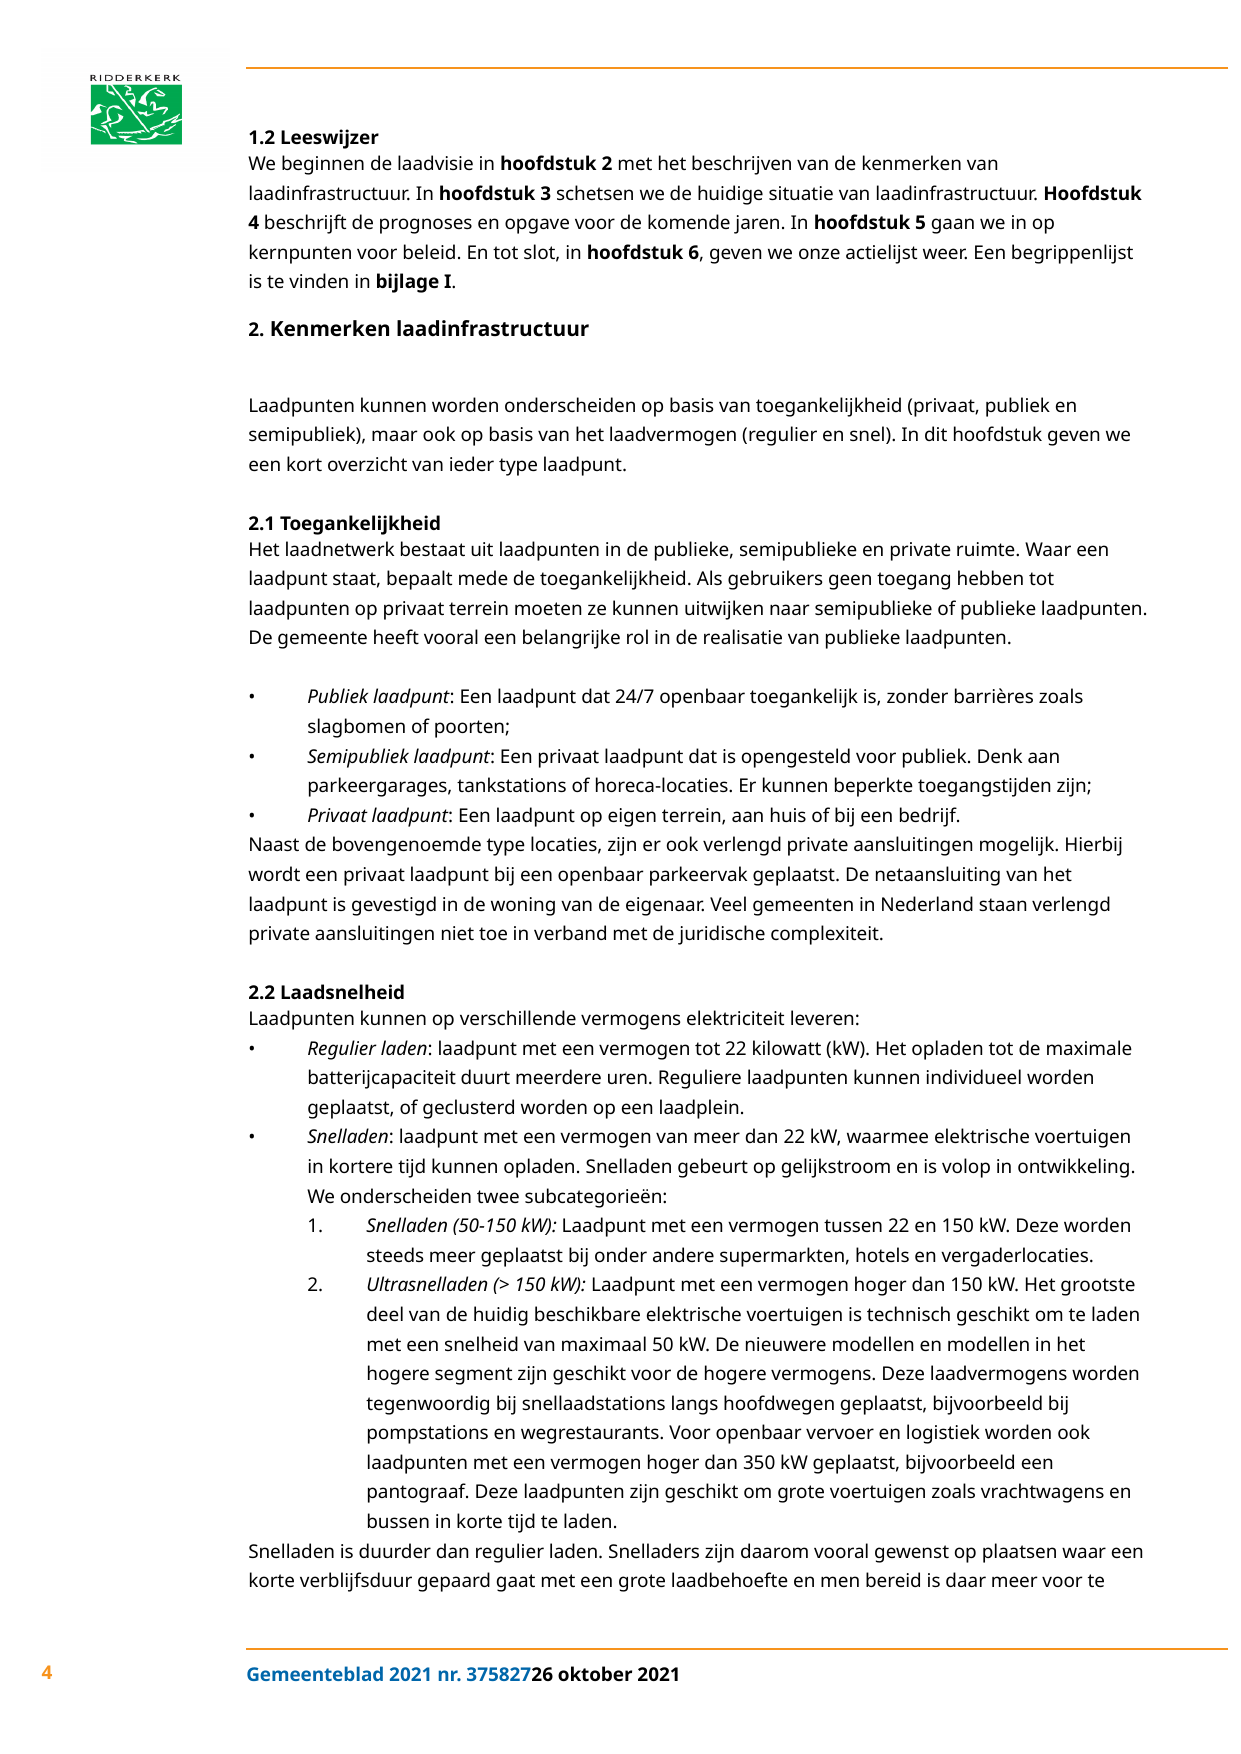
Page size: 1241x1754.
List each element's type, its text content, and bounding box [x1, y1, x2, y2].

text 2. Kenmerken laadinfrastructuur [248, 314, 1152, 342]
picture [41, 47, 231, 172]
list Ultrasnelladen (> 150 kW): Laadpunt met een vermogen hoger dan 150 kW. Het grootste deel van de huidig beschikbare elektrische voertuigen is technisch geschikt om te laden met een snelheid van maximaal 50 kW. De nieuwere modellen en modellen in het hogere segment zijn geschikt voor de hogere vermogens. Deze laadvermogens worden tegenwoordig bij snellaadstations langs hoofdwegen geplaatst, bijvoorbeeld bij pompstations en wegrestaurants. Voor openbaar vervoer en logistiek worden ook laadpunten met een vermogen hoger dan 350 kW geplaatst, bijvoorbeeld een pantograaf. Deze laadpunten zijn geschikt om grote voertuigen zoals vrachtwagens en bussen in korte tijd te laden. [307, 1272, 1152, 1534]
list Regulier laden: laadpunt met een vermogen tot 22 kilowatt (kW). Het opladen tot de maximale batterijcapaciteit duurt meerdere uren. Reguliere laadpunten kunnen individueel worden geplaatst, of geclusterd worden op een laadplein. [248, 1035, 1152, 1120]
list We onderscheiden twee subcategorieën: [248, 1183, 1152, 1208]
list Publiek laadpunt: Een laadpunt dat 24/7 openbaar toegankelijk is, zonder barrières zoals slagbomen of poorten; [248, 684, 1152, 739]
list Semipubliek laadpunt: Een privaat laadpunt dat is opengesteld voor publiek. Denk aan parkeergarages, tankstations of horeca-locaties. Er kunnen beperkte toegangstijden zijn; [248, 743, 1152, 798]
text Het laadnetwerk bestaat uit laadpunten in de publieke, semipublieke en private ruimte. Waar een laadpunt staat, bepaalt mede de toegankelijkheid. Als gebruikers geen toegang hebben tot laadpunten op privaat terrein moeten ze kunnen uitwijken naar semipublieke of publieke laadpunten. De gemeente heeft vooral een belangrijke rol in de realisatie van publieke laadpunten. [248, 536, 1152, 650]
text Laadpunten kunnen worden onderscheiden op basis van toegankelijkheid (privaat, publiek en semipubliek), maar ook op basis van het laadvermogen (regulier en snel). In dit hoofdstuk geven we een kort overzicht van ieder type laadpunt. [248, 392, 1152, 477]
text Naast de bovengenoemde type locaties, zijn er ook verlengd private aansluitingen mogelijk. Hierbij wordt een privaat laadpunt bij een openbaar parkeervak geplaatst. De netaansluiting van het laadpunt is gevestigd in de woning van de eigenaar. Veel gemeenten in Nederland staan verlengd private aansluitingen niet toe in verband met de juridische complexiteit. [248, 832, 1152, 946]
text 1.2 Leeswijzer [248, 124, 1152, 150]
text We beginnen de laadvisie in hoofdstuk 2 met het beschrijven van de kenmerken van laadinfrastructuur. In hoofdstuk 3 schetsen we de huidige situatie van laadinfrastructuur. Hoofdstuk 4 beschrijft de prognoses en opgave voor de komende jaren. In hoofdstuk 5 gaan we in op kernpunten voor beleid. En tot slot, in hoofdstuk 6, geven we onze actielijst weer. Een begrippenlijst is te vinden in bijlage I. [248, 150, 1152, 294]
list Snelladen (50-150 kW): Laadpunt met een vermogen tussen 22 en 150 kW. Deze worden steeds meer geplaatst bij onder andere supermarkten, hotels en vergaderlocaties. [307, 1212, 1152, 1268]
text 2.2 Laadsnelheid [248, 979, 1152, 1005]
text Snelladen is duurder dan regulier laden. Snelladers zijn daarom vooral gewenst op plaatsen waar een korte verblijfsduur gepaard gaat met een grote laadbehoefte en men bereid is daar meer voor te [248, 1538, 1152, 1593]
list Snelladen: laadpunt met een vermogen van meer dan 22 kW, waarmee elektrische voertuigen in kortere tijd kunnen opladen. Snelladen gebeurt op gelijkstroom en is volop in ontwikkeling. [248, 1124, 1152, 1179]
text 2.1 Toegankelijkheid [248, 510, 1152, 536]
text Laadpunten kunnen op verschillende vermogens elektriciteit leveren: [248, 1005, 1152, 1031]
list Privaat laadpunt: Een laadpunt op eigen terrein, aan huis of bij een bedrijf. [248, 802, 1152, 828]
